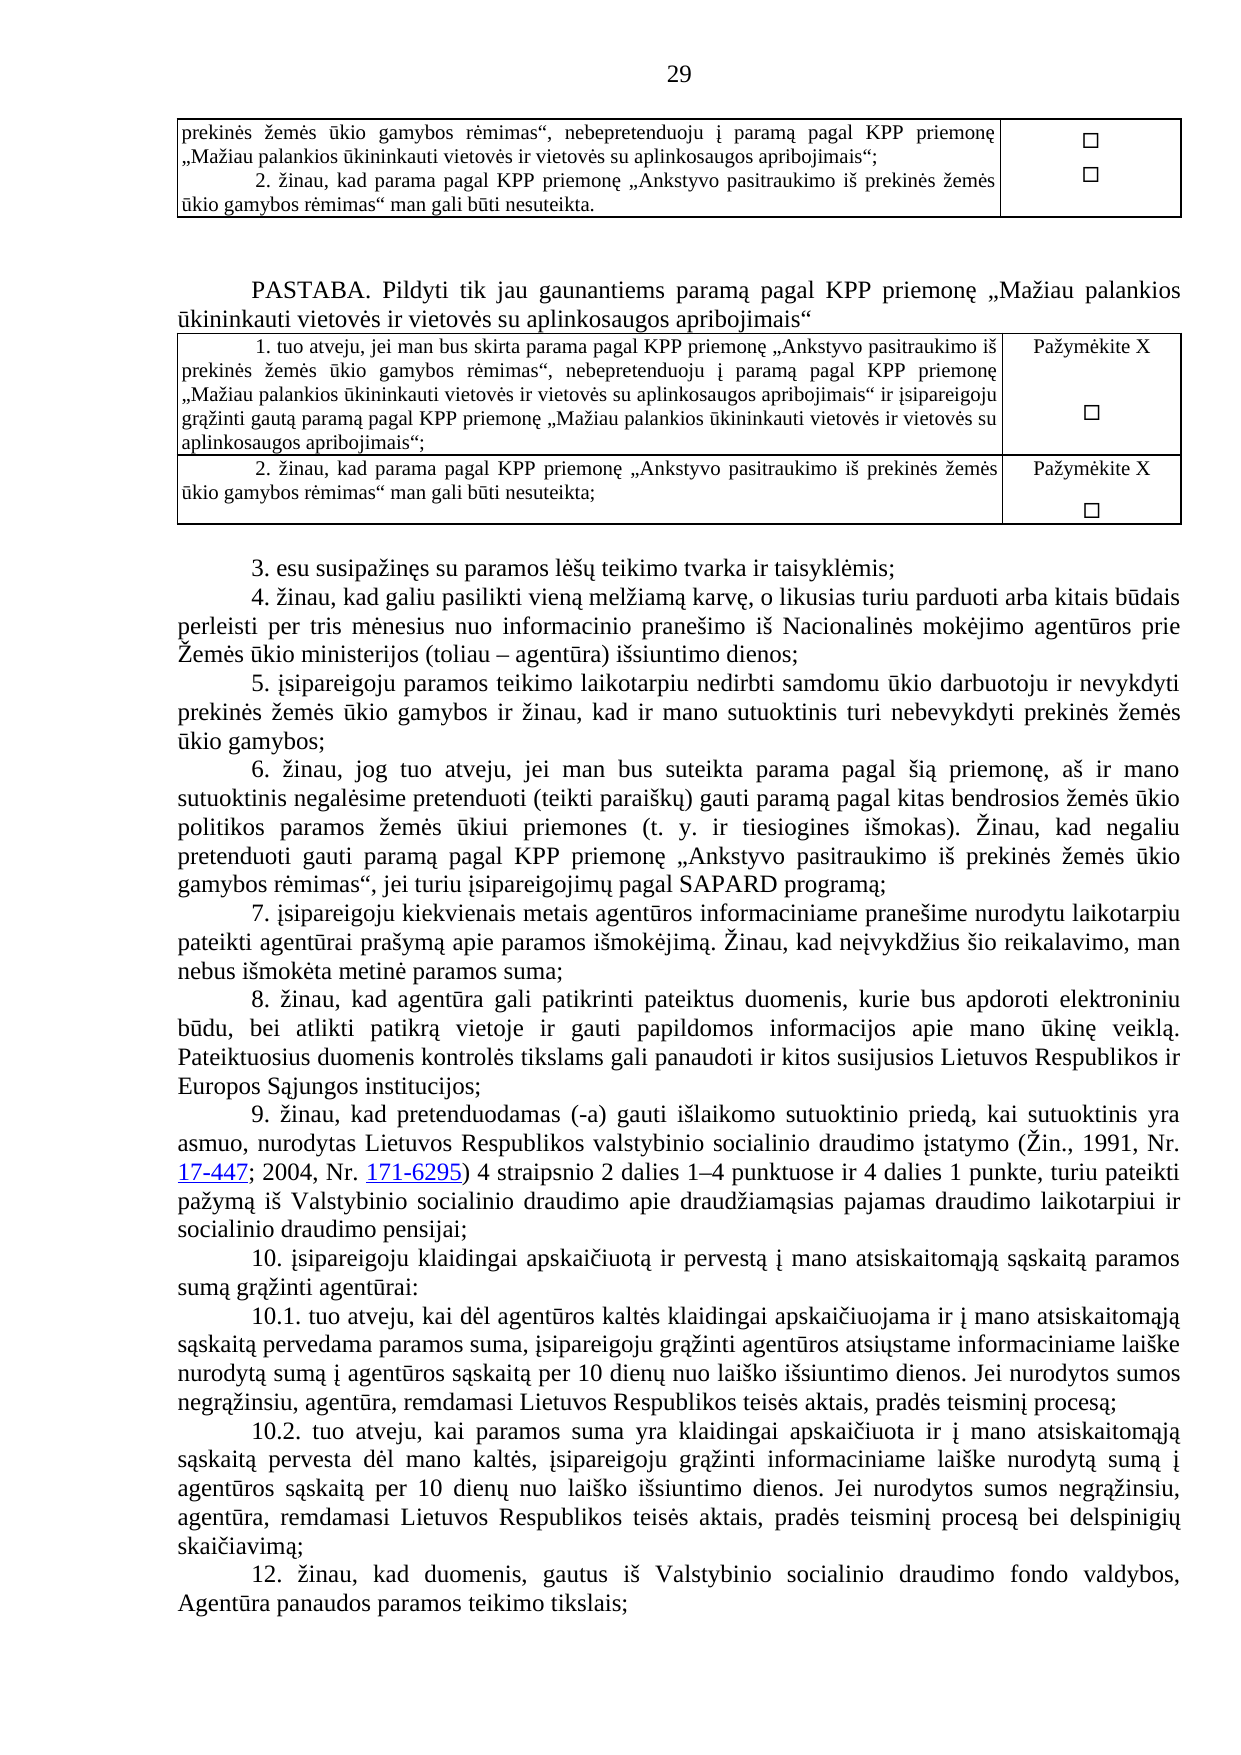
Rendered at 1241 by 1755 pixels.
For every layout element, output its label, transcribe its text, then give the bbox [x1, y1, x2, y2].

table_header 1. tuo atveju, jei man bus skirta parama pagal KPP priemonę „Ankstyvo pasitraukimo iš prekinės žemės ūkio gamybos rėmimas“, nebepretenduoju į paramą pagal KPP priemonę „Mažiau palankios ūkininkauti vietovės ir vietovės su aplinkosaugos apribojimais“ ir įsipareigoju grąžinti gautą paramą pagal KPP priemonę „Mažiau palankios ūkininkauti vietovės ir vietovės su aplinkosaugos apribojimais“; [178, 334, 1002, 454]
table_header prekinės žemės ūkio gamybos rėmimas“, nebepretenduoju į paramą pagal KPP priemonę „Mažiau palankios ūkininkauti vietovės ir vietovės su aplinkosaugos apribojimais“; [178, 120, 1000, 168]
text 10.1. tuo atveju, kai dėl agentūros kaltės klaidingai apskaičiuojama ir į mano atsiskaitomąją sąskaitą pervedama paramos suma, įsipareigoju grąžinti agentūros atsiųstame informaciniame laiške nurodytą sumą į agentūros sąskaitą per 10 dienų nuo laiško išsiuntimo dienos. Jei nurodytos sumos negrąžinsiu, agentūra, remdamasi Lietuvos Respublikos teisės aktais, pradės teisminį procesą; [177, 1301, 1181, 1416]
table_cell Pažymėkite X  [1003, 456, 1180, 523]
text 10. įsipareigoju klaidingai apskaičiuotą ir pervestą į mano atsiskaitomąją sąskaitą paramos sumą grąžinti agentūrai: [177, 1243, 1181, 1301]
text 9. žinau, kad pretenduodamas (-a) gauti išlaikomo sutuoktinio priedą, kai sutuoktinis yra asmuo, nurodytas Lietuvos Respublikos valstybinio socialinio draudimo įstatymo (Žin., 1991, Nr. 17-447; 2004, Nr. 171-6295) 4 straipsnio 2 dalies 1–4 punktuose ir 4 dalies 1 punkte, turiu pateikti pažymą iš Valstybinio socialinio draudimo apie draudžiamąsias pajamas draudimo laikotarpiui ir socialinio draudimo pensijai; [177, 1099, 1181, 1243]
text 5. įsipareigoju paramos teikimo laikotarpiu nedirbti samdomu ūkio darbuotoju ir nevykdyti prekinės žemės ūkio gamybos ir žinau, kad ir mano sutuoktinis turi nebevykdyti prekinės žemės ūkio gamybos; [177, 668, 1181, 754]
text 7. įsipareigoju kiekvienais metais agentūros informaciniame pranešime nurodytu laikotarpiu pateikti agentūrai prašymą apie paramos išmokėjimą. Žinau, kad neįvykdžius šio reikalavimo, man nebus išmokėta metinė paramos suma; [177, 898, 1181, 984]
text PASTABA. Pildyti tik jau gaunantiems paramą pagal KPP priemonę „Mažiau palankios ūkininkauti vietovės ir vietovės su aplinkosaugos apribojimais“ [177, 275, 1181, 332]
table_header Pažymėkite X  [1003, 334, 1180, 454]
text 12. žinau, kad duomenis, gautus iš Valstybinio socialinio draudimo fondo valdybos, Agentūra panaudos paramos teikimo tikslais; [177, 1559, 1181, 1617]
text 3. esu susipažinęs su paramos lėšų teikimo tvarka ir taisyklėmis; [177, 553, 1181, 582]
table_cell 2. žinau, kad parama pagal KPP priemonę „Ankstyvo pasitraukimo iš prekinės žemės ūkio gamybos rėmimas“ man gali būti nesuteikta; [178, 456, 1002, 523]
table_cell  [1001, 120, 1180, 168]
text 6. žinau, jog tuo atveju, jei man bus suteikta parama pagal šią priemonę, aš ir mano sutuoktinis negalėsime pretenduoti (teikti paraiškų) gauti paramą pagal kitas bendrosios žemės ūkio politikos paramos žemės ūkiui priemones (t. y. ir tiesiogines išmokas). Žinau, kad negaliu pretenduoti gauti paramą pagal KPP priemonę „Ankstyvo pasitraukimo iš prekinės žemės ūkio gamybos rėmimas“, jei turiu įsipareigojimų pagal SAPARD programą; [177, 754, 1181, 898]
table_cell 2. žinau, kad parama pagal KPP priemonę „Ankstyvo pasitraukimo iš prekinės žemės ūkio gamybos rėmimas“ man gali būti nesuteikta. [178, 168, 1000, 216]
text 10.2. tuo atveju, kai paramos suma yra klaidingai apskaičiuota ir į mano atsiskaitomąją sąskaitą pervesta dėl mano kaltės, įsipareigoju grąžinti informaciniame laiške nurodytą sumą į agentūros sąskaitą per 10 dienų nuo laiško išsiuntimo dienos. Jei nurodytos sumos negrąžinsiu, agentūra, remdamasi Lietuvos Respublikos teisės aktais, pradės teisminį procesą bei delspinigių skaičiavimą; [177, 1416, 1181, 1559]
table_cell  [1001, 168, 1180, 216]
text 4. žinau, kad galiu pasilikti vieną melžiamą karvę, o likusias turiu parduoti arba kitais būdais perleisti per tris mėnesius nuo informacinio pranešimo iš Nacionalinės mokėjimo agentūros prie Žemės ūkio ministerijos (toliau – agentūra) išsiuntimo dienos; [177, 582, 1181, 668]
text 8. žinau, kad agentūra gali patikrinti pateiktus duomenis, kurie bus apdoroti elektroniniu būdu, bei atlikti patikrą vietoje ir gauti papildomos informacijos apie mano ūkinę veiklą. Pateiktuosius duomenis kontrolės tikslams gali panaudoti ir kitos susijusios Lietuvos Respublikos ir Europos Sąjungos institucijos; [177, 984, 1181, 1099]
